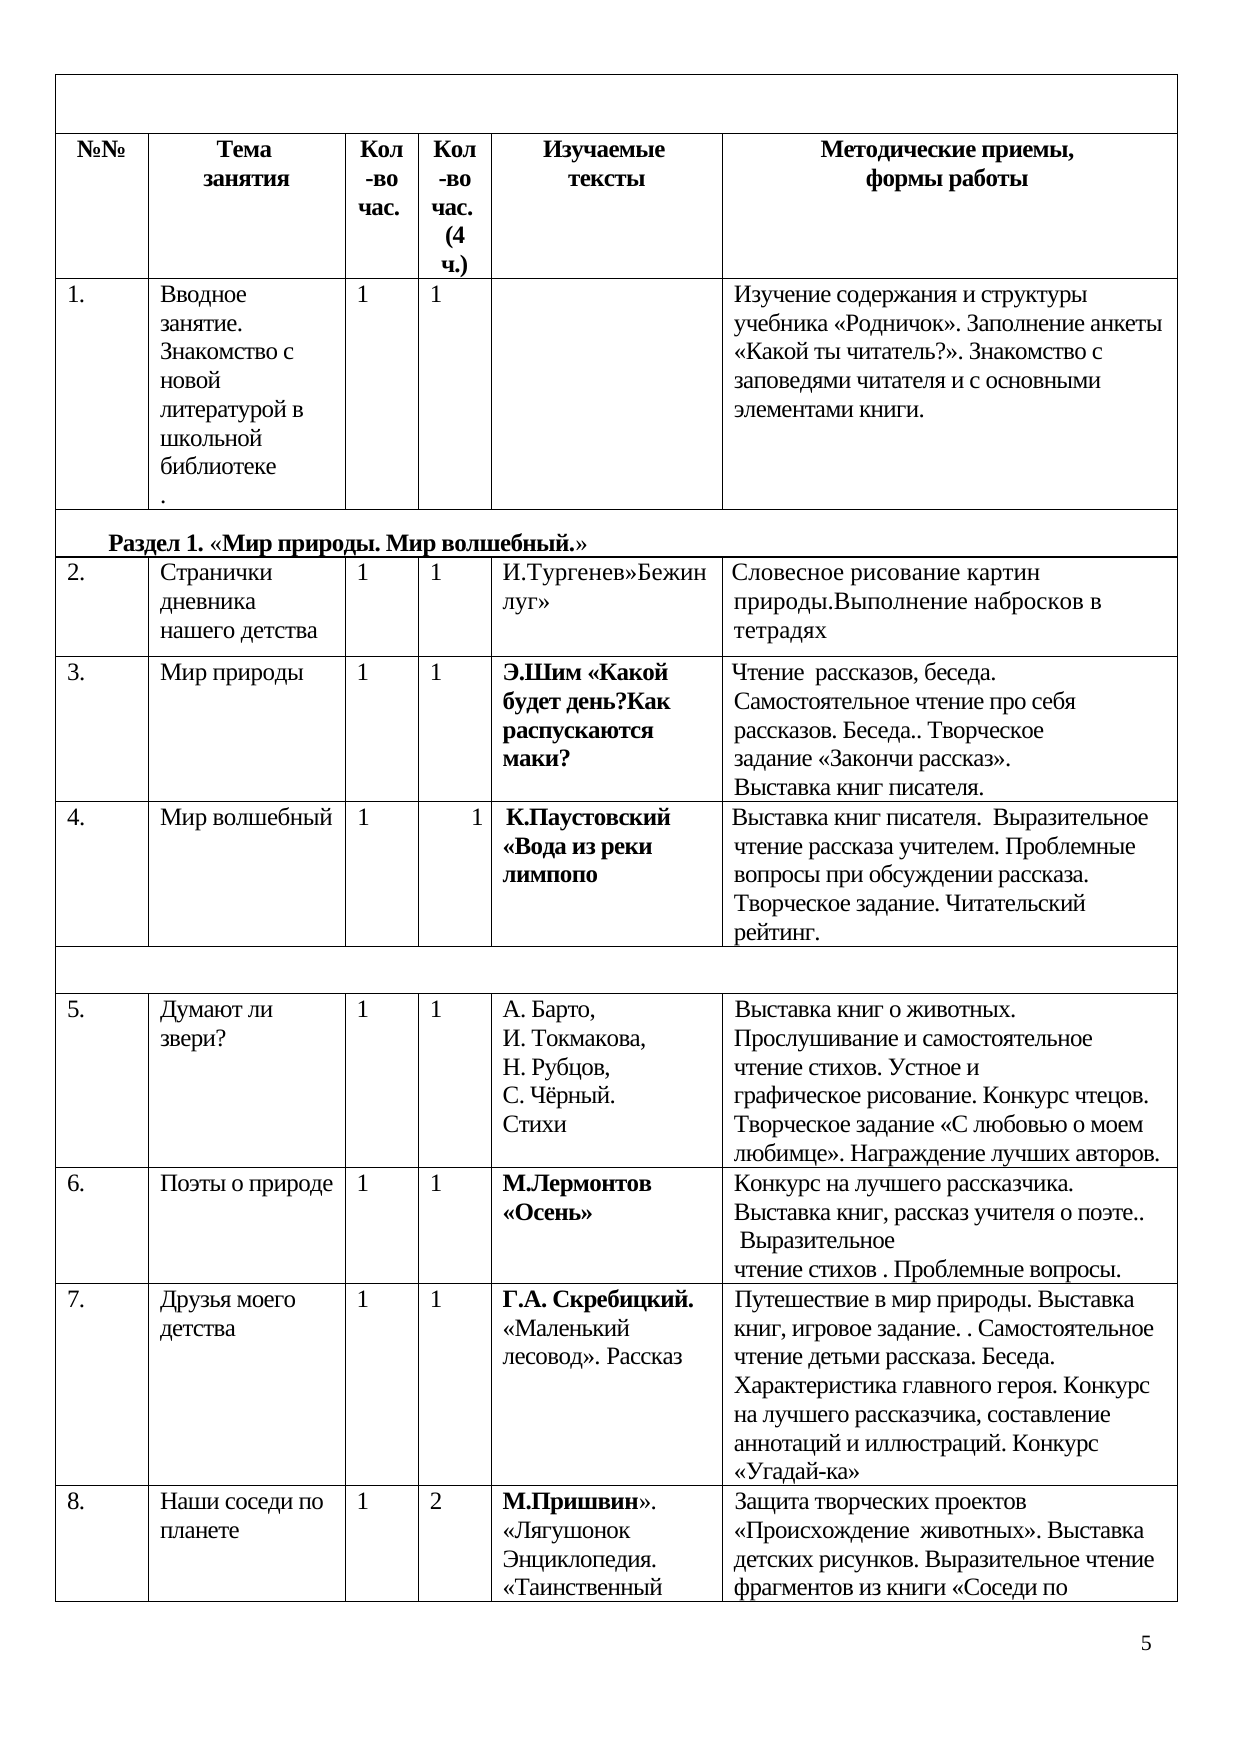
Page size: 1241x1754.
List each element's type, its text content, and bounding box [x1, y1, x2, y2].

table_cell A. Барто, И. Токмакова, Н. Рубцов, С. Чёрный. Стихи [492, 994, 722, 1167]
table_cell 1 [419, 279, 491, 509]
table_cell Думают ли звери? [149, 994, 345, 1167]
table_cell 1 [419, 1284, 491, 1485]
table_cell 1 [346, 1486, 418, 1601]
table_cell 4. [56, 802, 148, 946]
table_header [56, 75, 1177, 133]
table_cell Мир природы [149, 657, 345, 801]
table_cell [56, 947, 1177, 993]
table_cell 7. [56, 1284, 148, 1485]
table_cell Тема занятия [149, 134, 345, 278]
table_cell Странички дневника нашего детства [149, 558, 345, 656]
table_cell Выставка книг писателя. Выразительное чтение рассказа учителем. Проблемные вопросы при обсуждении рассказа. Творческое задание. Читательский рейтинг. [723, 802, 1177, 946]
table_cell М.Пришвин». «Лягушонок Энциклопедия. «Таинственный [492, 1486, 722, 1601]
table_cell [492, 279, 722, 509]
table_cell 1 [419, 802, 491, 946]
table_cell Защита творческих проектов «Происхождение животных». Выставка детских рисунков. Выразительное чтение фрагментов из книги «Соседи по [723, 1486, 1177, 1601]
table_cell №№ [56, 134, 148, 278]
table_cell 1 [346, 1168, 418, 1283]
table_cell Наши соседи по планете [149, 1486, 345, 1601]
table_cell 2. [56, 558, 148, 656]
table_cell Путешествие в мир природы. Выставка книг, игровое задание. . Самостоятельное чтение детьми рассказа. Беседа. Характеристика главного героя. Конкурс на лучшего рассказчика, составление аннотаций и иллюстраций. Конкурс «Угадай-ка» [723, 1284, 1177, 1485]
table_cell Мир волшебный [149, 802, 345, 946]
table_cell Кол-во час. (4 ч.) [419, 134, 491, 278]
table_cell 1 [419, 558, 491, 656]
table_cell 1 [346, 802, 418, 946]
table_cell Поэты о природе [149, 1168, 345, 1283]
table_cell 1 [419, 1168, 491, 1283]
table_cell Изучаемые тексты [492, 134, 722, 278]
table_cell К.Паустовский «Вода из реки лимпопо [492, 802, 722, 946]
table_cell Словесное рисование картин природы.Выполнение набросков в тетрадях [723, 558, 1177, 656]
table_cell И.Тургенев»Бежин луг» [492, 558, 722, 656]
table_cell 3. [56, 657, 148, 801]
table_cell 1 [346, 558, 418, 656]
table_cell 5. [56, 994, 148, 1167]
table_cell 1 [419, 657, 491, 801]
table_cell 2 [419, 1486, 491, 1601]
table_cell Э.Шим «Какой будет день?Как распускаются маки? [492, 657, 722, 801]
table_cell 1 [346, 657, 418, 801]
table_cell Изучение содержания и структуры учебника «Родничок». Заполнение анкеты «Какой ты читатель?». Знакомство с заповедями читателя и с основными элементами книги. [723, 279, 1177, 509]
table_cell Друзья моего детства [149, 1284, 345, 1485]
table_cell Выставка книг о животных. Прослушивание и самостоятельное чтение стихов. Устное и графическое рисование. Конкурс чтецов. Творческое задание «С любовью о моем любимце». Награждение лучших авторов. [723, 994, 1177, 1167]
table_cell 6. [56, 1168, 148, 1283]
table_cell 1 [346, 994, 418, 1167]
table_cell Методические приемы, формы работы [723, 134, 1177, 278]
table_cell 8. [56, 1486, 148, 1601]
table_cell Чтение рассказов, беседа. Самостоятельное чтение про себя рассказов. Беседа.. Творческое задание «Закончи рассказ». Выставка книг писателя. [723, 657, 1177, 801]
table_cell Конкурс на лучшего рассказчика. Выставка книг, рассказ учителя о поэте.. Выразительное чтение стихов . Проблемные вопросы. [723, 1168, 1177, 1283]
table_cell Вводное занятие. Знакомство с новой литературой в школьной библиотеке . [149, 279, 345, 509]
table_cell 1 [346, 279, 418, 509]
table_cell 1 [419, 994, 491, 1167]
table_cell Раздел 1. «Мир природы. Мир волшебный.» [56, 510, 1177, 556]
table_cell М.Лермонтов «Осень» [492, 1168, 722, 1283]
table_cell Г.А. Скребицкий. «Маленький лесовод». Рассказ [492, 1284, 722, 1485]
table_cell 1. [56, 279, 148, 509]
table_cell 1 [346, 1284, 418, 1485]
table_cell Кол-во час. [346, 134, 418, 278]
